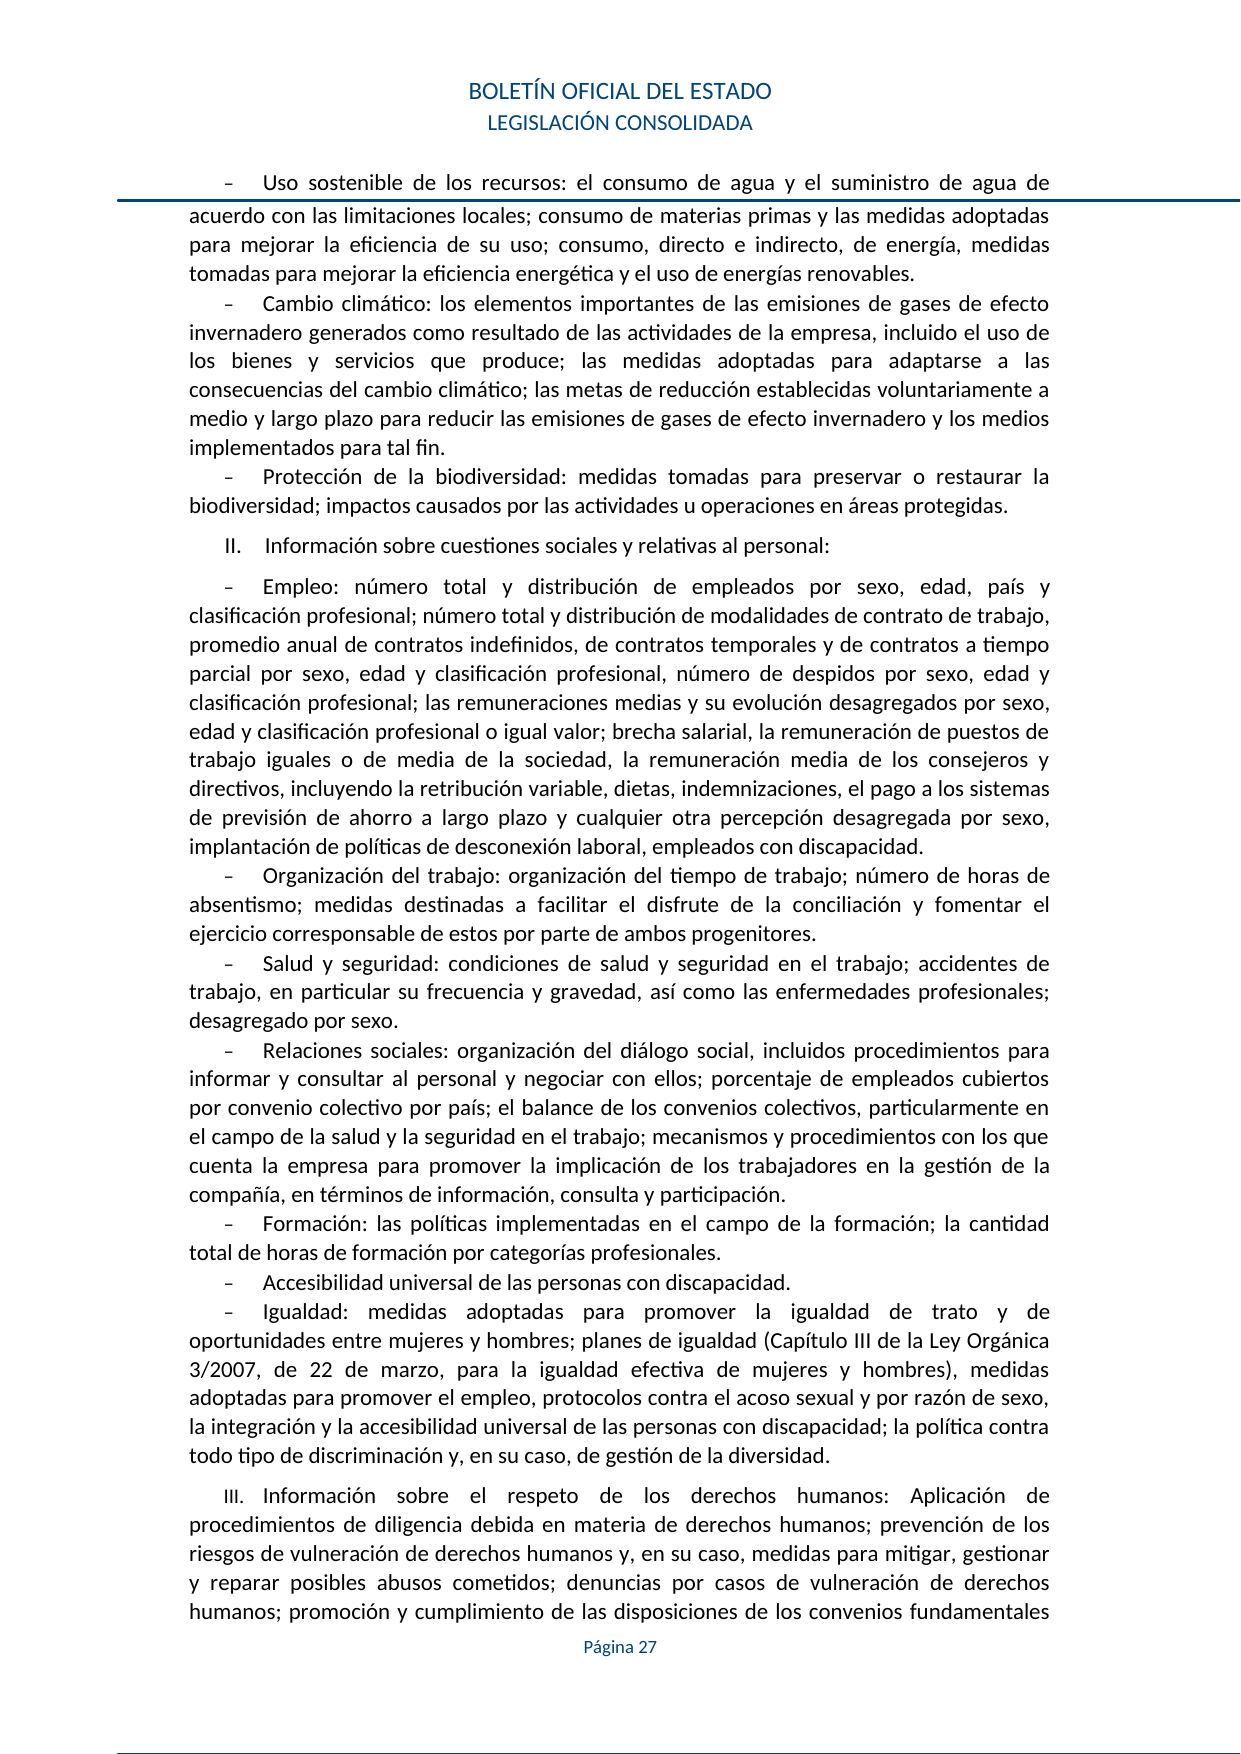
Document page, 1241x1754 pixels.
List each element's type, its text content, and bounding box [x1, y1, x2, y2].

list Uso sostenible de los recursos: el consumo de agua y el suministro de agua de acuerdo con las limitaciones locales; consumo de materias primas y las medidas adoptadas para mejorar la eficiencia de su uso; consumo, directo e indirecto, de energía, medidas tomadas para mejorar la eficiencia energética y el uso de energías renovables. [189, 202, 1051, 287]
list Salud y seguridad: condiciones de salud y seguridad en el trabajo; accidentes de trabajo, en particular su frecuencia y gravedad, así como las enfermedades profesionales; desagregado por sexo. [189, 949, 1051, 1034]
list Uso sostenible de los recursos: el consumo de agua y el suministro de agua de acuerdo con las limitaciones locales; consumo de materias primas y las medidas adoptadas para mejorar la eficiencia de su uso; consumo, directo e indirecto, de energía, medidas tomadas para mejorar la eficiencia energética y el uso de energías renovables. [189, 168, 1051, 199]
list Igualdad: medidas adoptadas para promover la igualdad de trato y de oportunidades entre mujeres y hombres; planes de igualdad (Capítulo III de la Ley Orgánica 3/2007, de 22 de marzo, para la igualdad efectiva de mujeres y hombres), medidas adoptadas para promover el empleo, protocolos contra el acoso sexual y por razón de sexo, la integración y la accesibilidad universal de las personas con discapacidad; la política contra todo tipo de discriminación y, en su caso, de gestión de la diversidad. [189, 1297, 1051, 1469]
list Información sobre el respeto de los derechos humanos: Aplicación de procedimientos de diligencia debida en materia de derechos humanos; prevención de los riesgos de vulneración de derechos humanos y, en su caso, medidas para mitigar, gestionar y reparar posibles abusos cometidos; denuncias por casos de vulneración de derechos humanos; promoción y cumplimiento de las disposiciones de los convenios fundamentales [189, 1482, 1051, 1625]
list Formación: las políticas implementadas en el campo de la formación; la cantidad total de horas de formación por categorías profesionales. [189, 1209, 1051, 1266]
list Empleo: número total y distribución de empleados por sexo, edad, país y clasificación profesional; número total y distribución de modalidades de contrato de trabajo, promedio anual de contratos indefinidos, de contratos temporales y de contratos a tiempo parcial por sexo, edad y clasificación profesional, número de despidos por sexo, edad y clasificación profesional; las remuneraciones medias y su evolución desagregados por sexo, edad y clasificación profesional o igual valor; brecha salarial, la remuneración de puestos de trabajo iguales o de media de la sociedad, la remuneración media de los consejeros y directivos, incluyendo la retribución variable, dietas, indemnizaciones, el pago a los sistemas de previsión de ahorro a largo plazo y cualquier otra percepción desagregada por sexo, implantación de políticas de desconexión laboral, empleados con discapacidad. [189, 572, 1051, 860]
text II. Información sobre cuestiones sociales y relativas al personal: [224, 532, 1051, 559]
list Cambio climático: los elementos importantes de las emisiones de gases de efecto invernadero generados como resultado de las actividades de la empresa, incluido el uso de los bienes y servicios que produce; las medidas adoptadas para adaptarse a las consecuencias del cambio climático; las metas de reducción establecidas voluntariamente a medio y largo plazo para reducir las emisiones de gases de efecto invernadero y los medios implementados para tal fin. [189, 289, 1051, 461]
list Accesibilidad universal de las personas con discapacidad. [189, 1268, 1051, 1296]
list Relaciones sociales: organización del diálogo social, incluidos procedimientos para informar y consultar al personal y negociar con ellos; porcentaje de empleados cubiertos por convenio colectivo por país; el balance de los convenios colectivos, particularmente en el campo de la salud y la seguridad en el trabajo; mecanismos y procedimientos con los que cuenta la empresa para promover la implicación de los trabajadores en la gestión de la compañía, en términos de información, consulta y participación. [189, 1036, 1051, 1208]
list Organización del trabajo: organización del tiempo de trabajo; número de horas de absentismo; medidas destinadas a facilitar el disfrute de la conciliación y fomentar el ejercicio corresponsable de estos por parte de ambos progenitores. [189, 862, 1051, 947]
list Protección de la biodiversidad: medidas tomadas para preservar o restaurar la biodiversidad; impactos causados por las actividades u operaciones en áreas protegidas. [189, 462, 1051, 519]
